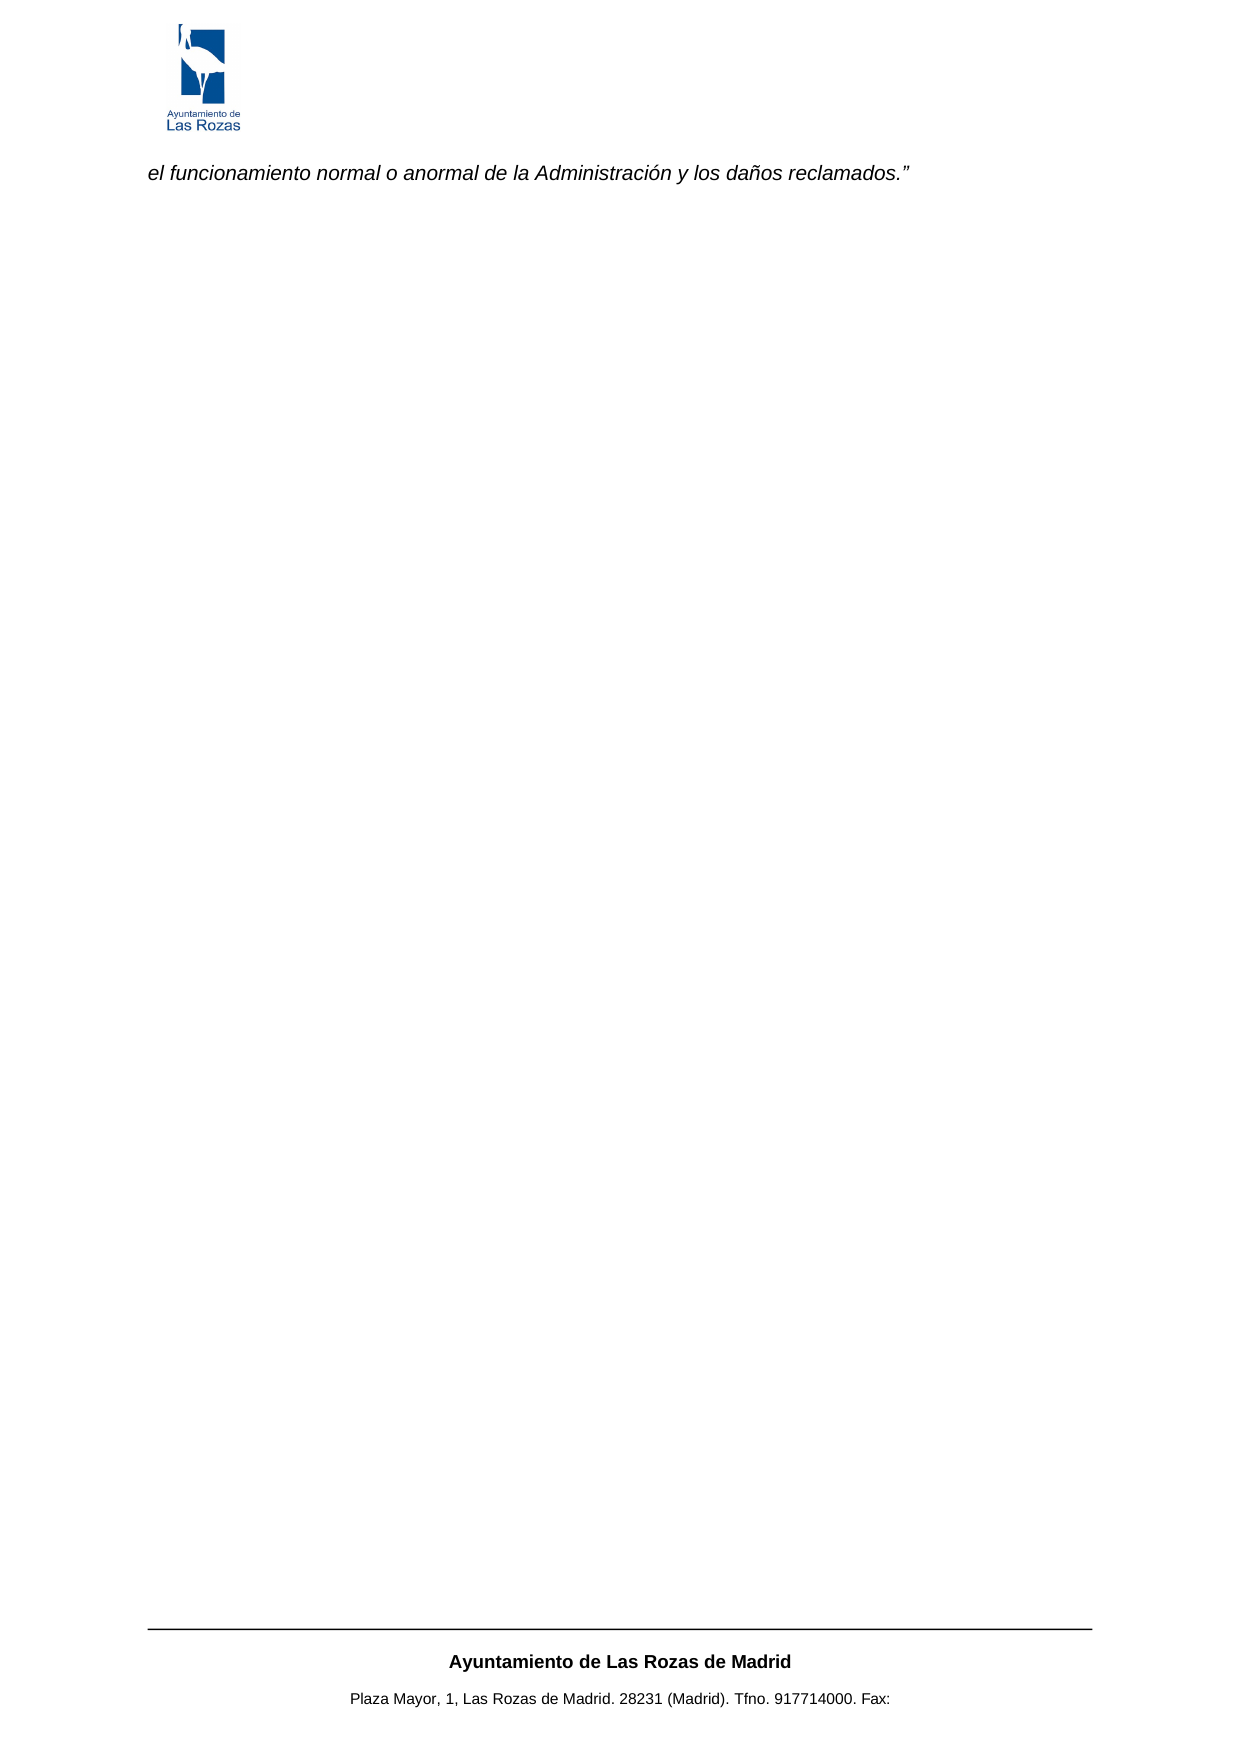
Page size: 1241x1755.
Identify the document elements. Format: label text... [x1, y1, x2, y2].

text el funcionamiento normal o anormal de la Administración y los daños reclamados.” [148, 161, 1093, 185]
